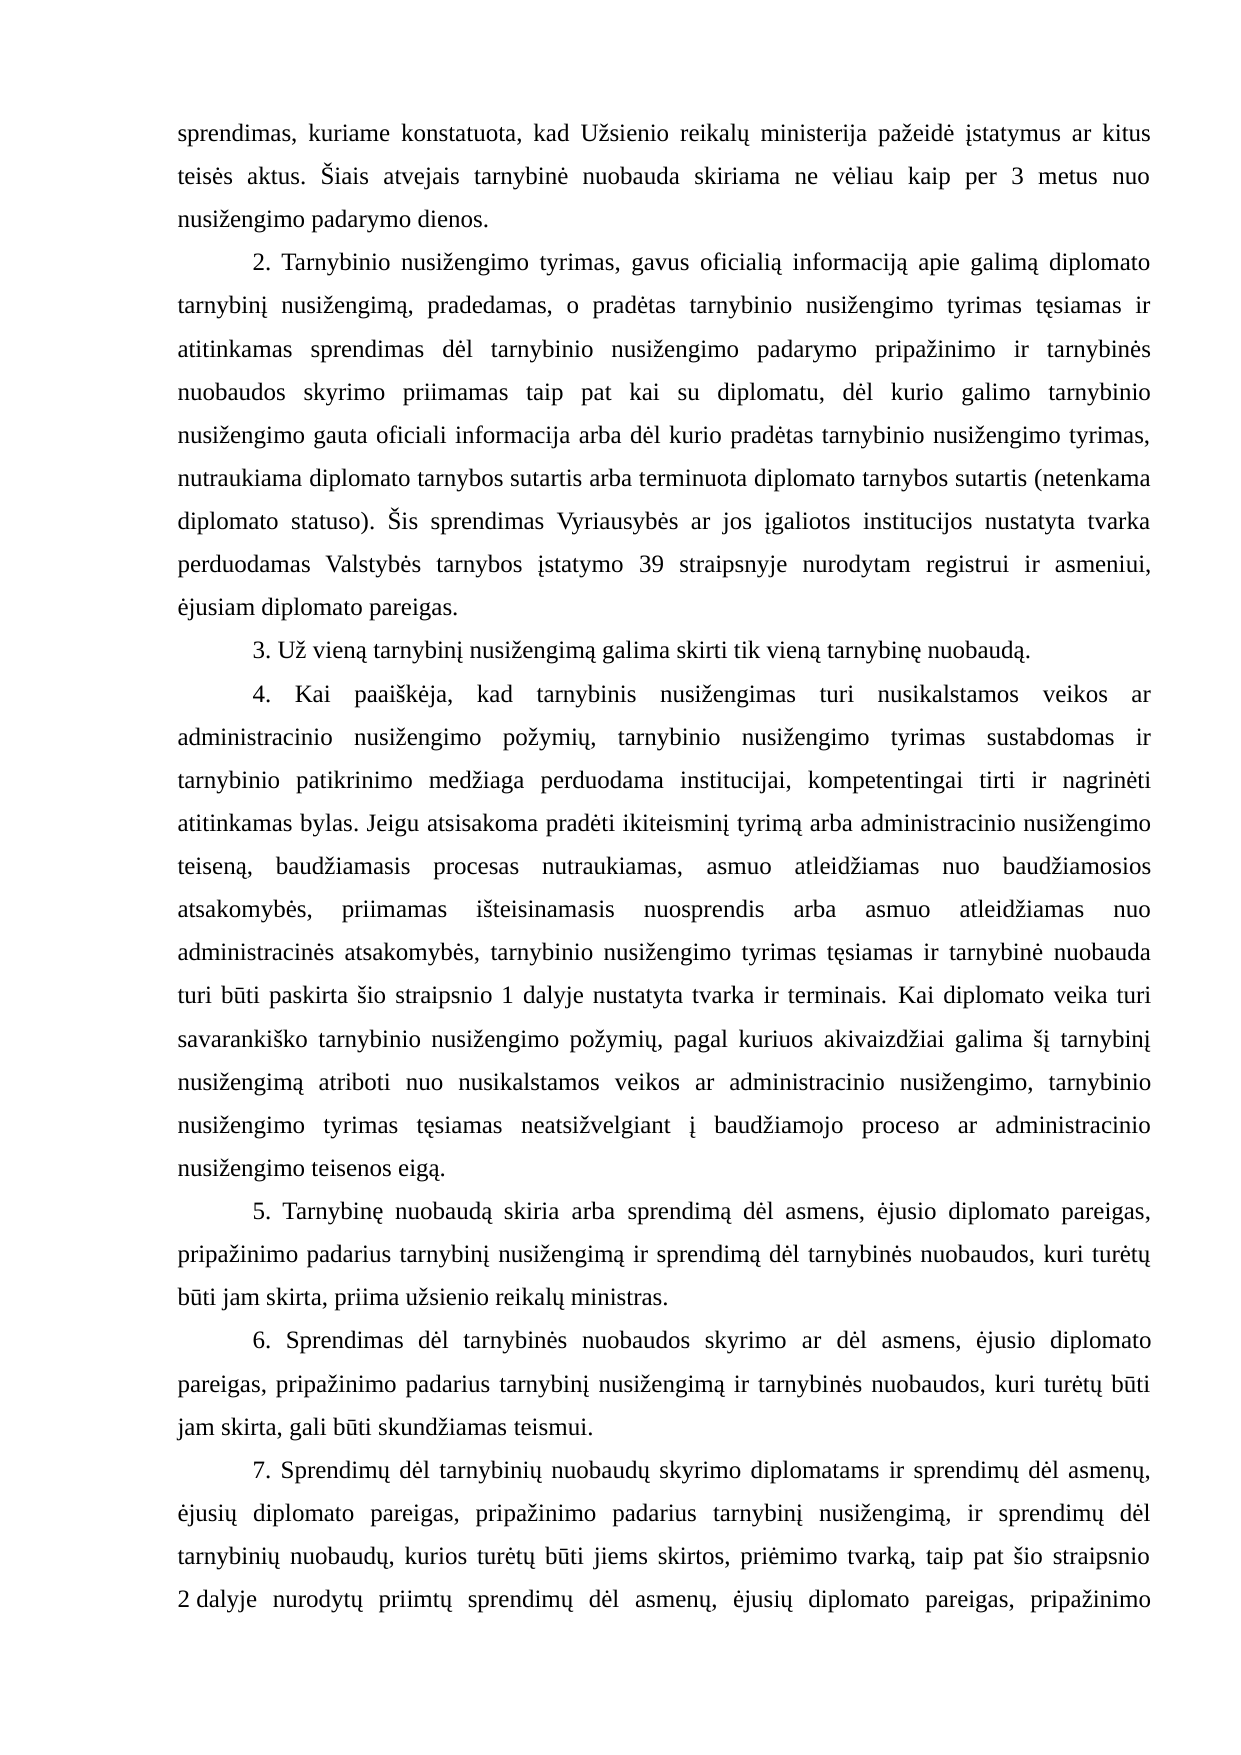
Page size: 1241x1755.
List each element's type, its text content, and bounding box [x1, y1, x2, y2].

text 2. Tarnybinio nusižengimo tyrimas, gavus oficialią informaciją apie galimą diplomato tarnybinį nusižengimą, pradedamas, o pradėtas tarnybinio nusižengimo tyrimas tęsiamas ir atitinkamas sprendimas dėl tarnybinio nusižengimo padarymo pripažinimo ir tarnybinės nuobaudos skyrimo priimamas taip pat kai su diplomatu, dėl kurio galimo tarnybinio nusižengimo gauta oficiali informacija arba dėl kurio pradėtas tarnybinio nusižengimo tyrimas, nutraukiama diplomato tarnybos sutartis arba terminuota diplomato tarnybos sutartis (netenkama diplomato statuso). Šis sprendimas Vyriausybės ar jos įgaliotos institucijos nustatyta tvarka perduodamas Valstybės tarnybos įstatymo 39 straipsnyje nurodytam registrui ir asmeniui, ėjusiam diplomato pareigas. [177, 247, 1152, 621]
text 7. Sprendimų dėl tarnybinių nuobaudų skyrimo diplomatams ir sprendimų dėl asmenų, ėjusių diplomato pareigas, pripažinimo padarius tarnybinį nusižengimą, ir sprendimų dėl tarnybinių nuobaudų, kurios turėtų būti jiems skirtos, priėmimo tvarką, taip pat šio straipsnio 2 dalyje nurodytų priimtų sprendimų dėl asmenų, ėjusių diplomato pareigas, pripažinimo [177, 1455, 1152, 1613]
text 3. Už vieną tarnybinį nusižengimą galima skirti tik vieną tarnybinę nuobaudą. [177, 636, 1152, 664]
text 4. Kai paaiškėja, kad tarnybinis nusižengimas turi nusikalstamos veikos ar administracinio nusižengimo požymių, tarnybinio nusižengimo tyrimas sustabdomas ir tarnybinio patikrinimo medžiaga perduodama institucijai, kompetentingai tirti ir nagrinėti atitinkamas bylas. Jeigu atsisakoma pradėti ikiteisminį tyrimą arba administracinio nusižengimo teiseną, baudžiamasis procesas nutraukiamas, asmuo atleidžiamas nuo baudžiamosios atsakomybės, priimamas išteisinamasis nuosprendis arba asmuo atleidžiamas nuo administracinės atsakomybės, tarnybinio nusižengimo tyrimas tęsiamas ir tarnybinė nuobauda turi būti paskirta šio straipsnio 1 dalyje nustatyta tvarka ir terminais. Kai diplomato veika turi savarankiško tarnybinio nusižengimo požymių, pagal kuriuos akivaizdžiai galima šį tarnybinį nusižengimą atriboti nuo nusikalstamos veikos ar administracinio nusižengimo, tarnybinio nusižengimo tyrimas tęsiamas neatsižvelgiant į baudžiamojo proceso ar administracinio nusižengimo teisenos eigą. [177, 679, 1152, 1182]
text 6. Sprendimas dėl tarnybinės nuobaudos skyrimo ar dėl asmens, ėjusio diplomato pareigas, pripažinimo padarius tarnybinį nusižengimą ir tarnybinės nuobaudos, kuri turėtų būti jam skirta, gali būti skundžiamas teismui. [177, 1326, 1152, 1441]
text 5. Tarnybinę nuobaudą skiria arba sprendimą dėl asmens, ėjusio diplomato pareigas, pripažinimo padarius tarnybinį nusižengimą ir sprendimą dėl tarnybinės nuobaudos, kuri turėtų būti jam skirta, priima užsienio reikalų ministras. [177, 1196, 1152, 1311]
text sprendimas, kuriame konstatuota, kad Užsienio reikalų ministerija pažeidė įstatymus ar kitus teisės aktus. Šiais atvejais tarnybinė nuobauda skiriama ne vėliau kaip per 3 metus nuo nusižengimo padarymo dienos. [177, 118, 1152, 233]
